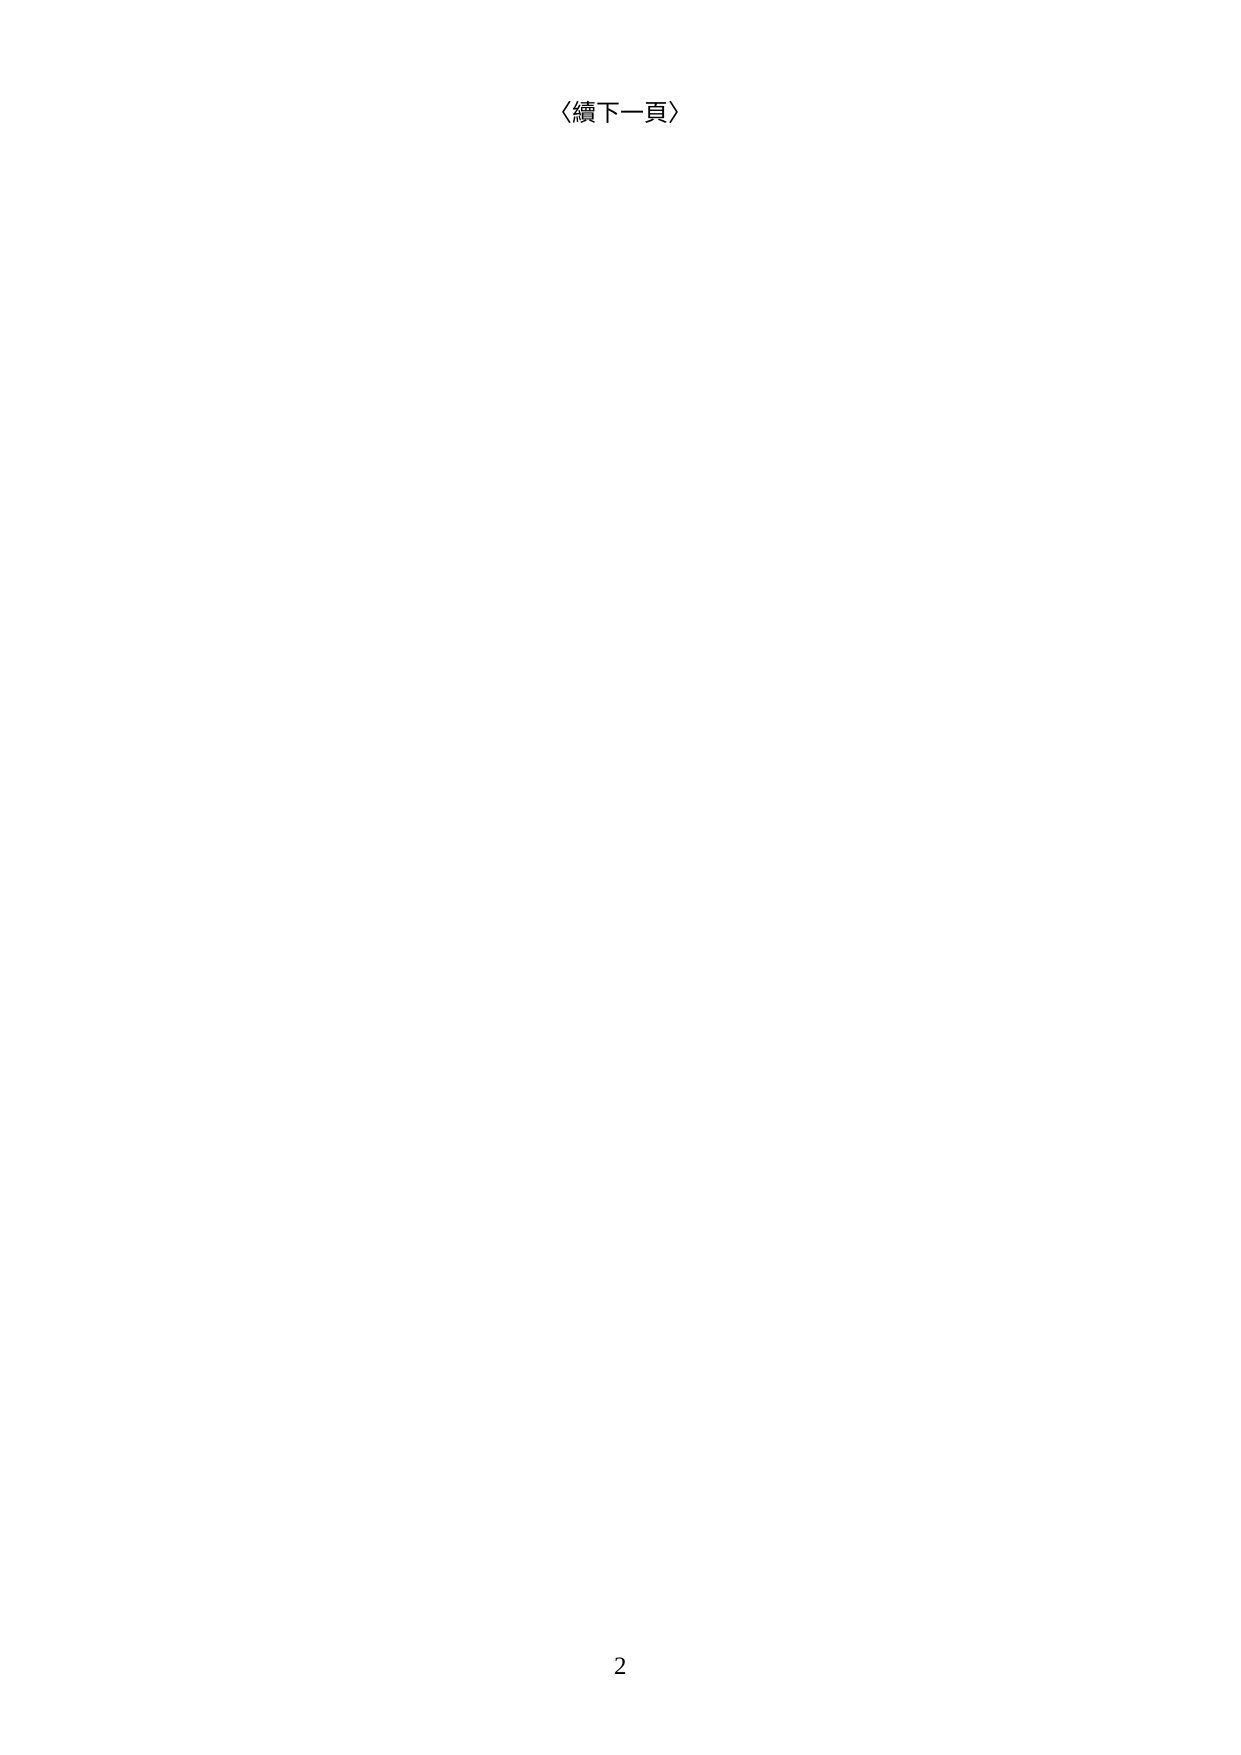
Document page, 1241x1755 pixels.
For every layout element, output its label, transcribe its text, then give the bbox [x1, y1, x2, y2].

text 〈續下一頁〉 [103, 93, 1137, 128]
